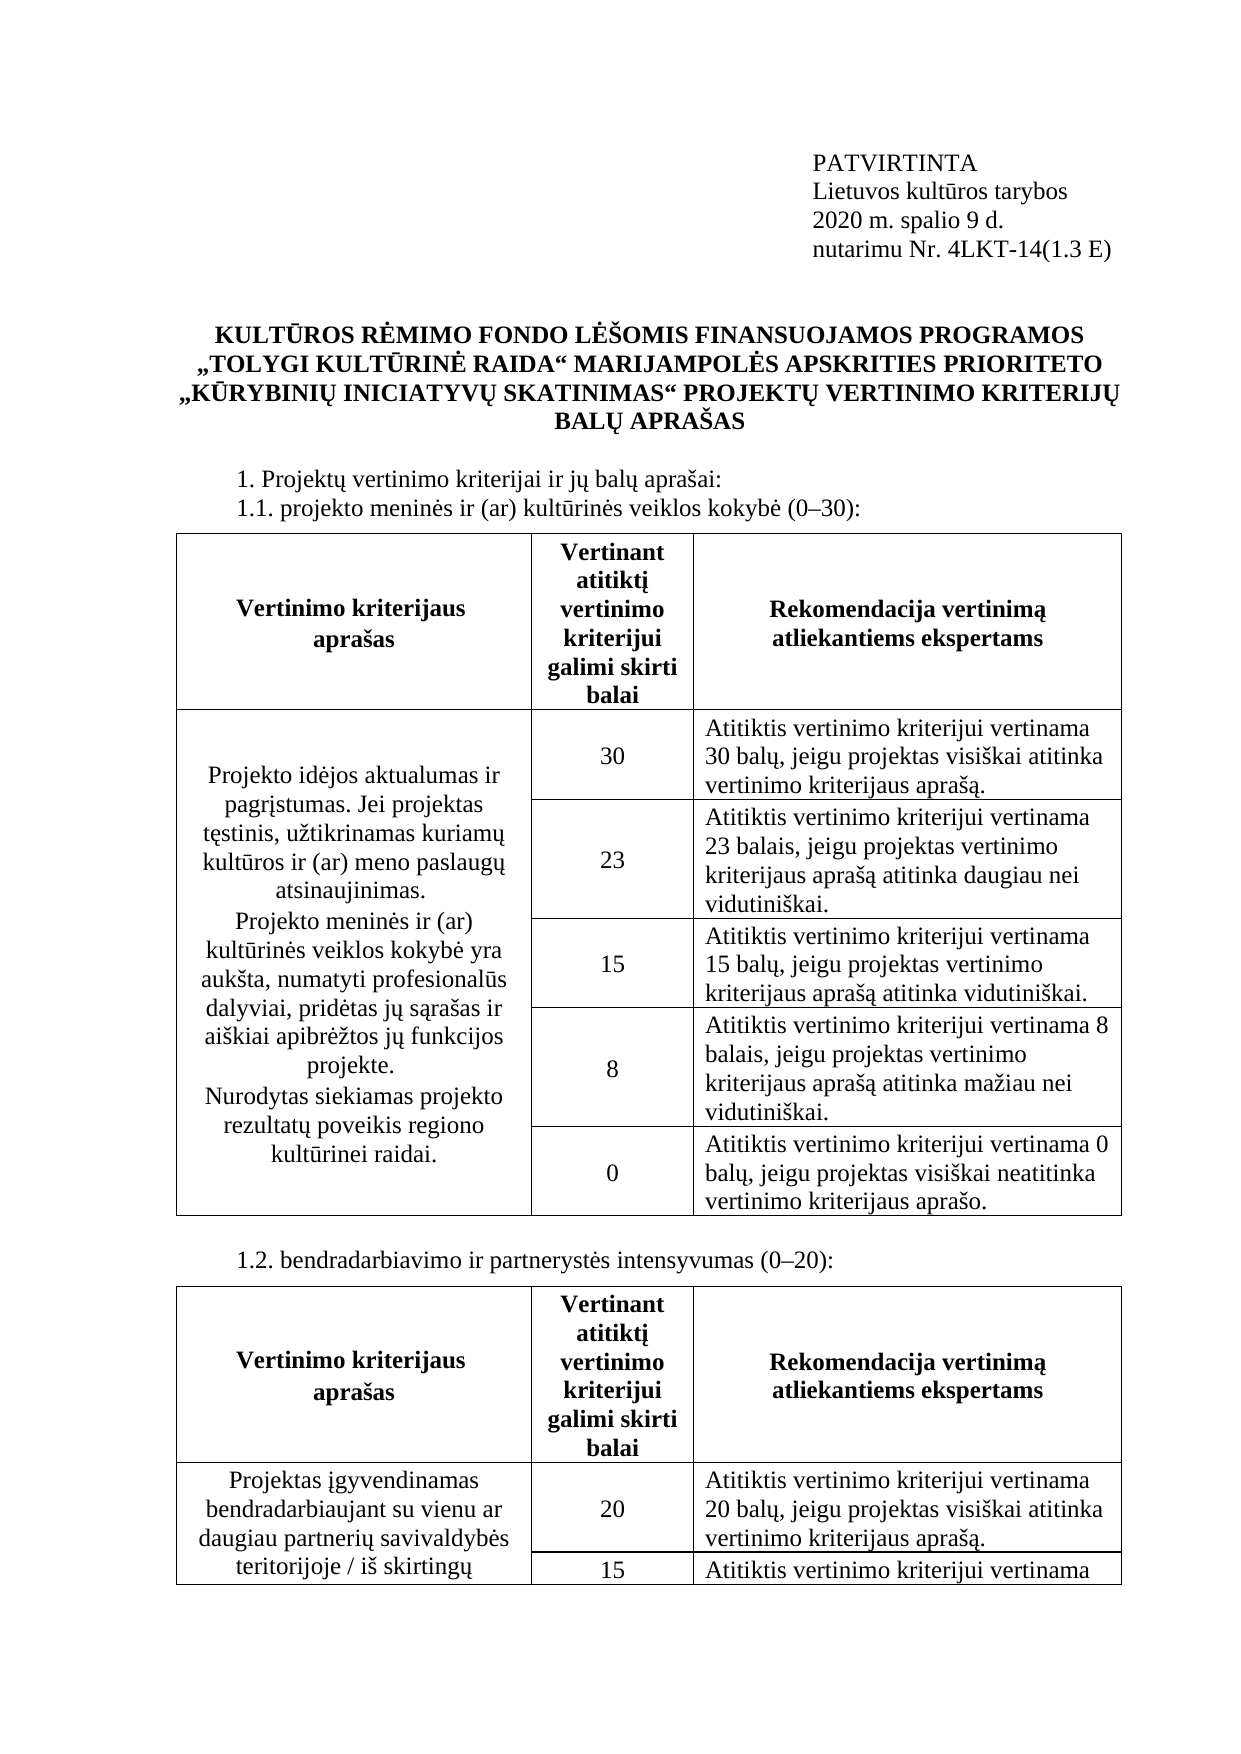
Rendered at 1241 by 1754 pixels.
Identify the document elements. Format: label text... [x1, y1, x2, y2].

table_cell 30 [532, 710, 693, 799]
table_cell Atitiktis vertinimo kriterijui vertinama [694, 1553, 1121, 1583]
table_cell Atitiktis vertinimo kriterijui vertinama 8 balais, jeigu projektas vertinimo kriterijaus aprašą atitinka mažiau nei vidutiniškai. [694, 1008, 1121, 1126]
text Lietuvos kultūros tarybos [812, 176, 1122, 205]
table_header Vertinant atitiktį vertinimo kriterijui galimi skirti balai [532, 1287, 693, 1462]
text 2020 m. spalio 9 d. [812, 205, 1122, 234]
table_cell Atitiktis vertinimo kriterijui vertinama 23 balais, jeigu projektas vertinimo kriterijaus aprašą atitinka daugiau nei vidutiniškai. [694, 800, 1121, 917]
table_header Vertinant atitiktį vertinimo kriterijui galimi skirti balai [532, 534, 693, 709]
table_cell 15 [532, 919, 693, 1007]
text 1.1. projekto meninės ir (ar) kultūrinės veiklos kokybė (0–30): [177, 493, 1122, 521]
table_header Vertinimo kriterijaus aprašas [177, 1287, 531, 1462]
table_cell Atitiktis vertinimo kriterijui vertinama 20 balų, jeigu projektas visiškai atitinka vertinimo kriterijaus aprašą. [694, 1463, 1121, 1551]
table_cell Atitiktis vertinimo kriterijui vertinama 30 balų, jeigu projektas visiškai atitinka vertinimo kriterijaus aprašą. [694, 710, 1121, 799]
text KULTŪROS RĖMIMO FONDO LĖŠOMIS FINANSUOJAMOS PROGRAMOS [177, 320, 1122, 349]
table_header Rekomendacija vertinimą atliekantiems ekspertams [694, 1287, 1121, 1462]
table_cell Projektas įgyvendinamas bendradarbiaujant su vienu ar daugiau partnerių savivaldybės teritorijoje / iš skirtingų savivaldybių ir (ar) apskričių, ir (ar) užsienio. Paraiškoje nurodytos projekto partnerių atliekamos funkcijos, įsipareigojimai, aiškiai apibrėžtas numatomas partnerių indėlis į projektą. Pridėti bendradarbiavimą patvirtinantys dokumentai. [177, 1463, 531, 1583]
text „TOLYGI KULTŪRINĖ RAIDA“ MARIJAMPOLĖS APSKRITIES PRIORITETO „KŪRYBINIŲ INICIATYVŲ SKATINIMAS“ PROJEKTŲ VERTINIMO KRITERIJŲ BALŲ APRAŠAS [177, 349, 1122, 435]
table_cell 0 [532, 1127, 693, 1215]
table_cell 23 [532, 800, 693, 917]
table_cell Atitiktis vertinimo kriterijui vertinama 15 balų, jeigu projektas vertinimo kriterijaus aprašą atitinka vidutiniškai. [694, 919, 1121, 1007]
text nutarimu Nr. 4LKT-14(1.3 E) [812, 234, 1122, 263]
table_cell 8 [532, 1008, 693, 1126]
table_header Rekomendacija vertinimą atliekantiems ekspertams [694, 534, 1121, 709]
table_cell 15 [532, 1553, 693, 1583]
table_cell Atitiktis vertinimo kriterijui vertinama 0 balų, jeigu projektas visiškai neatitinka vertinimo kriterijaus aprašo. [694, 1127, 1121, 1215]
text PATVIRTINTA [812, 148, 1122, 176]
table_cell Projekto idėjos aktualumas ir pagrįstumas. Jei projektas tęstinis, užtikrinamas kuriamų kultūros ir (ar) meno paslaugų atsinaujinimas. Projekto meninės ir (ar) kultūrinės veiklos kokybė yra aukšta, numatyti profesionalūs dalyviai, pridėtas jų sąrašas ir aiškiai apibrėžtos jų funkcijos projekte. Nurodytas siekiamas projekto rezultatų poveikis regiono kultūrinei raidai. [177, 710, 531, 1215]
text 1.2. bendradarbiavimo ir partnerystės intensyvumas (0–20): [177, 1245, 1122, 1274]
table_cell 20 [532, 1463, 693, 1551]
text 1. Projektų vertinimo kriterijai ir jų balų aprašai: [177, 464, 1122, 493]
table_header Vertinimo kriterijaus aprašas [177, 534, 531, 709]
